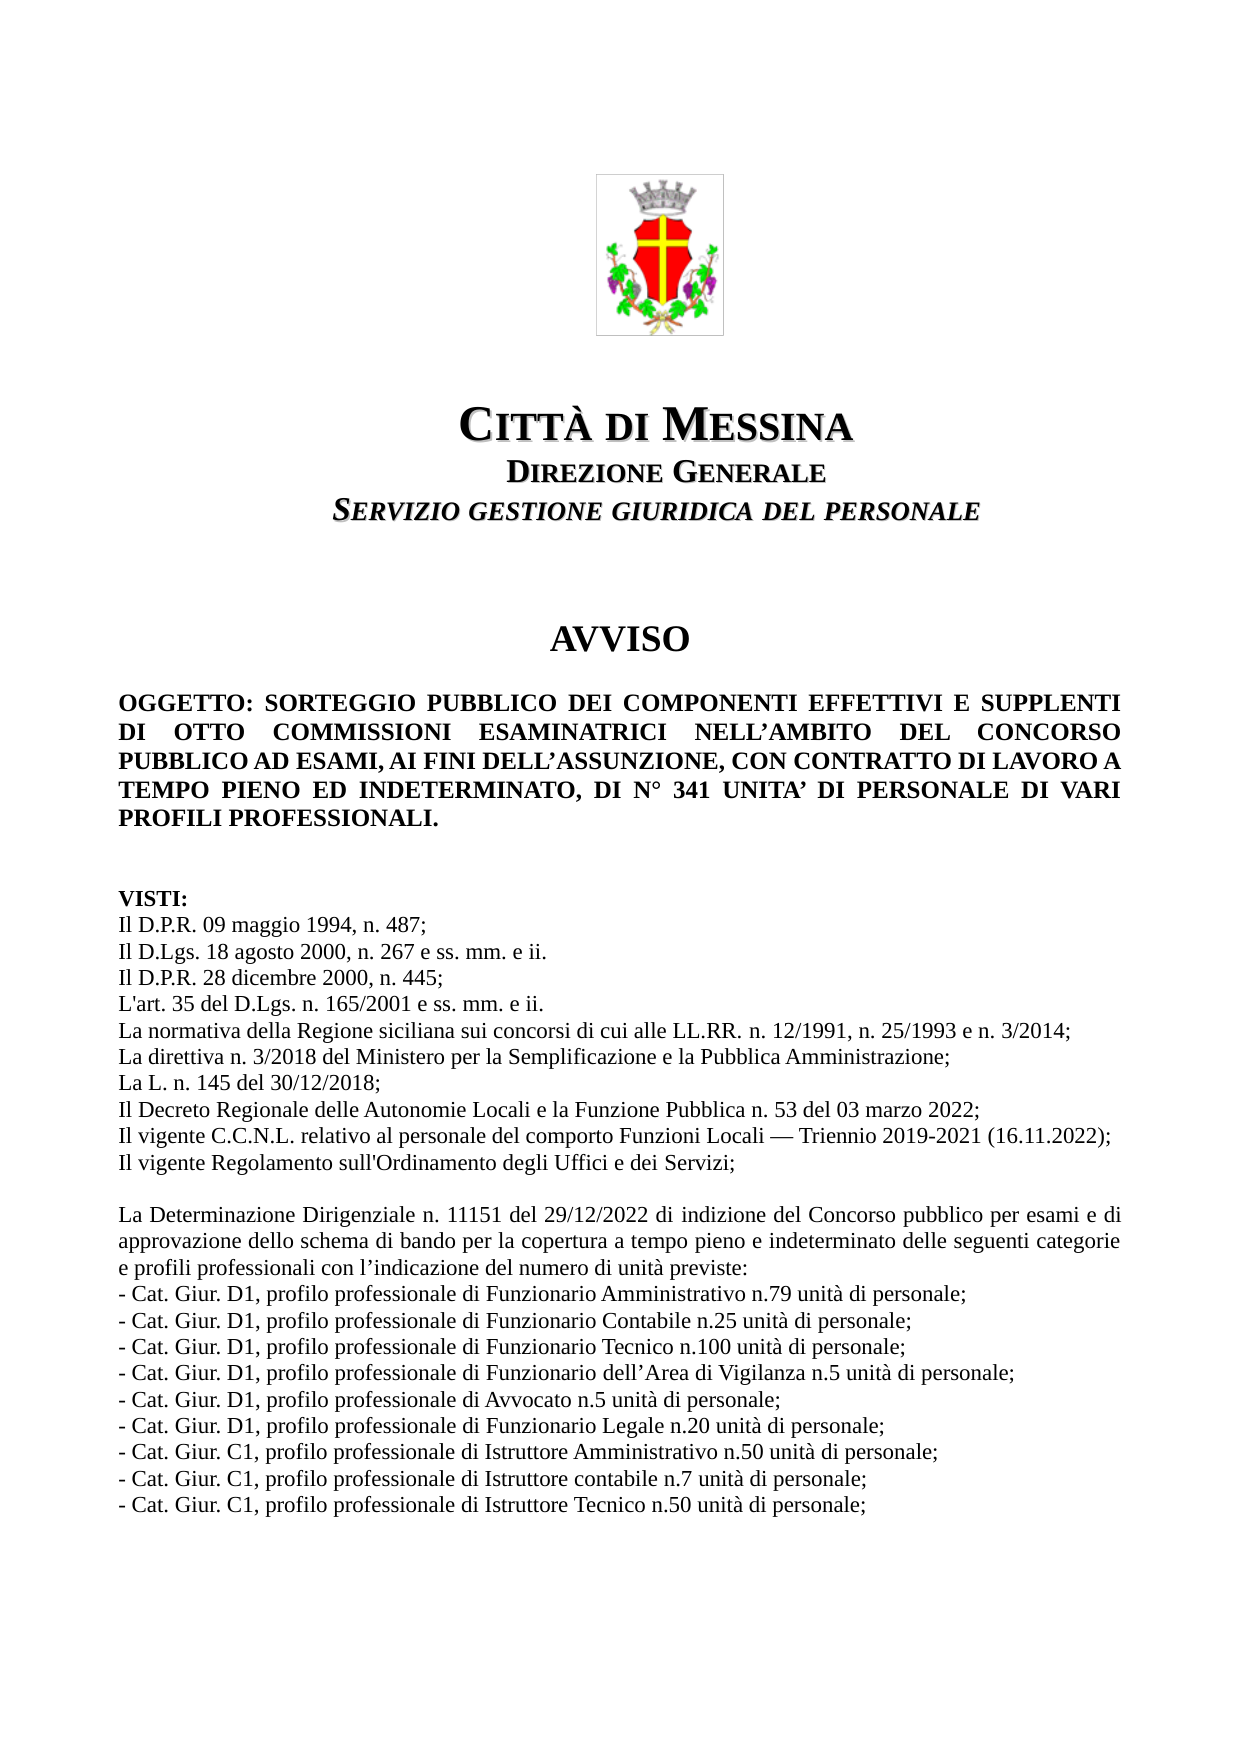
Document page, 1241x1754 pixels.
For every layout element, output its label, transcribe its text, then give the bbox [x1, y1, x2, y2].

text Il D.P.R. 28 dicembre 2000, n. 445; [118, 964, 1122, 990]
text - Cat. Giur. D1, profilo professionale di Funzionario Contabile n.25 unità di personale; [118, 1307, 1122, 1333]
text Il D.P.R. 09 maggio 1994, n. 487; [118, 911, 1122, 938]
text - Cat. Giur. D1, profilo professionale di Funzionario dell’Area di Vigilanza n.5 unità di personale; [118, 1359, 1122, 1386]
text - Cat. Giur. D1, profilo professionale di Funzionario Amministrativo n.79 unità di personale; [118, 1280, 1122, 1307]
text VISTI: [118, 885, 1122, 911]
text Servizio gestione giuridica del personale [118, 489, 1181, 528]
text - Cat. Giur. C1, profilo professionale di Istruttore Amministrativo n.50 unità di personale; [118, 1438, 1122, 1465]
text Direzione Generale [118, 451, 1181, 489]
text OGGETTO: SORTEGGIO PUBBLICO DEI COMPONENTI EFFETTIVI E SUPPLENTI DI OTTO COMMISSIONI ESAMINATRICI NELL’AMBITO DEL CONCORSO PUBBLICO AD ESAMI, AI FINI DELL’ASSUNZIONE, CON CONTRATTO DI LAVORO A TEMPO PIENO ED INDETERMINATO, DI N° 341 UNITA’ DI PERSONALE DI VARI PROFILI PROFESSIONALI. [118, 688, 1122, 832]
text AVVISO [118, 617, 1122, 660]
text La L. n. 145 del 30/12/2018; [118, 1069, 1122, 1096]
text L'art. 35 del D.Lgs. n. 165/2001 e ss. mm. e ii. [118, 990, 1122, 1017]
text La Determinazione Dirigenziale n. 11151 del 29/12/2022 di indizione del Concorso pubblico per esami e di approvazione dello schema di bando per la copertura a tempo pieno e indeterminato delle seguenti categorie e profili professionali con l’indicazione del numero di unità previste: [118, 1201, 1122, 1280]
text - Cat. Giur. D1, profilo professionale di Funzionario Tecnico n.100 unità di personale; [118, 1333, 1122, 1359]
text Il D.Lgs. 18 agosto 2000, n. 267 e ss. mm. e ii. [118, 938, 1122, 964]
text La direttiva n. 3/2018 del Ministero per la Semplificazione e la Pubblica Amministrazione; [118, 1043, 1122, 1069]
text Città di Messina [118, 394, 1181, 451]
text - Cat. Giur. C1, profilo professionale di Istruttore Tecnico n.50 unità di personale; [118, 1491, 1122, 1517]
text Il vigente Regolamento sull'Ordinamento degli Uffici e dei Servizi; [118, 1148, 1122, 1175]
text - Cat. Giur. D1, profilo professionale di Funzionario Legale n.20 unità di personale; [118, 1412, 1122, 1438]
text La normativa della Regione siciliana sui concorsi di cui alle LL.RR. n. 12/1991, n. 25/1993 e n. 3/2014; [118, 1017, 1122, 1043]
text Il Decreto Regionale delle Autonomie Locali e la Funzione Pubblica n. 53 del 03 marzo 2022; [118, 1096, 1122, 1122]
text - Cat. Giur. D1, profilo professionale di Avvocato n.5 unità di personale; [118, 1386, 1122, 1412]
text - Cat. Giur. C1, profilo professionale di Istruttore contabile n.7 unità di personale; [118, 1465, 1122, 1491]
text Il vigente C.C.N.L. relativo al personale del comporto Funzioni Locali — Triennio 2019-2021 (16.11.2022); [118, 1122, 1122, 1148]
